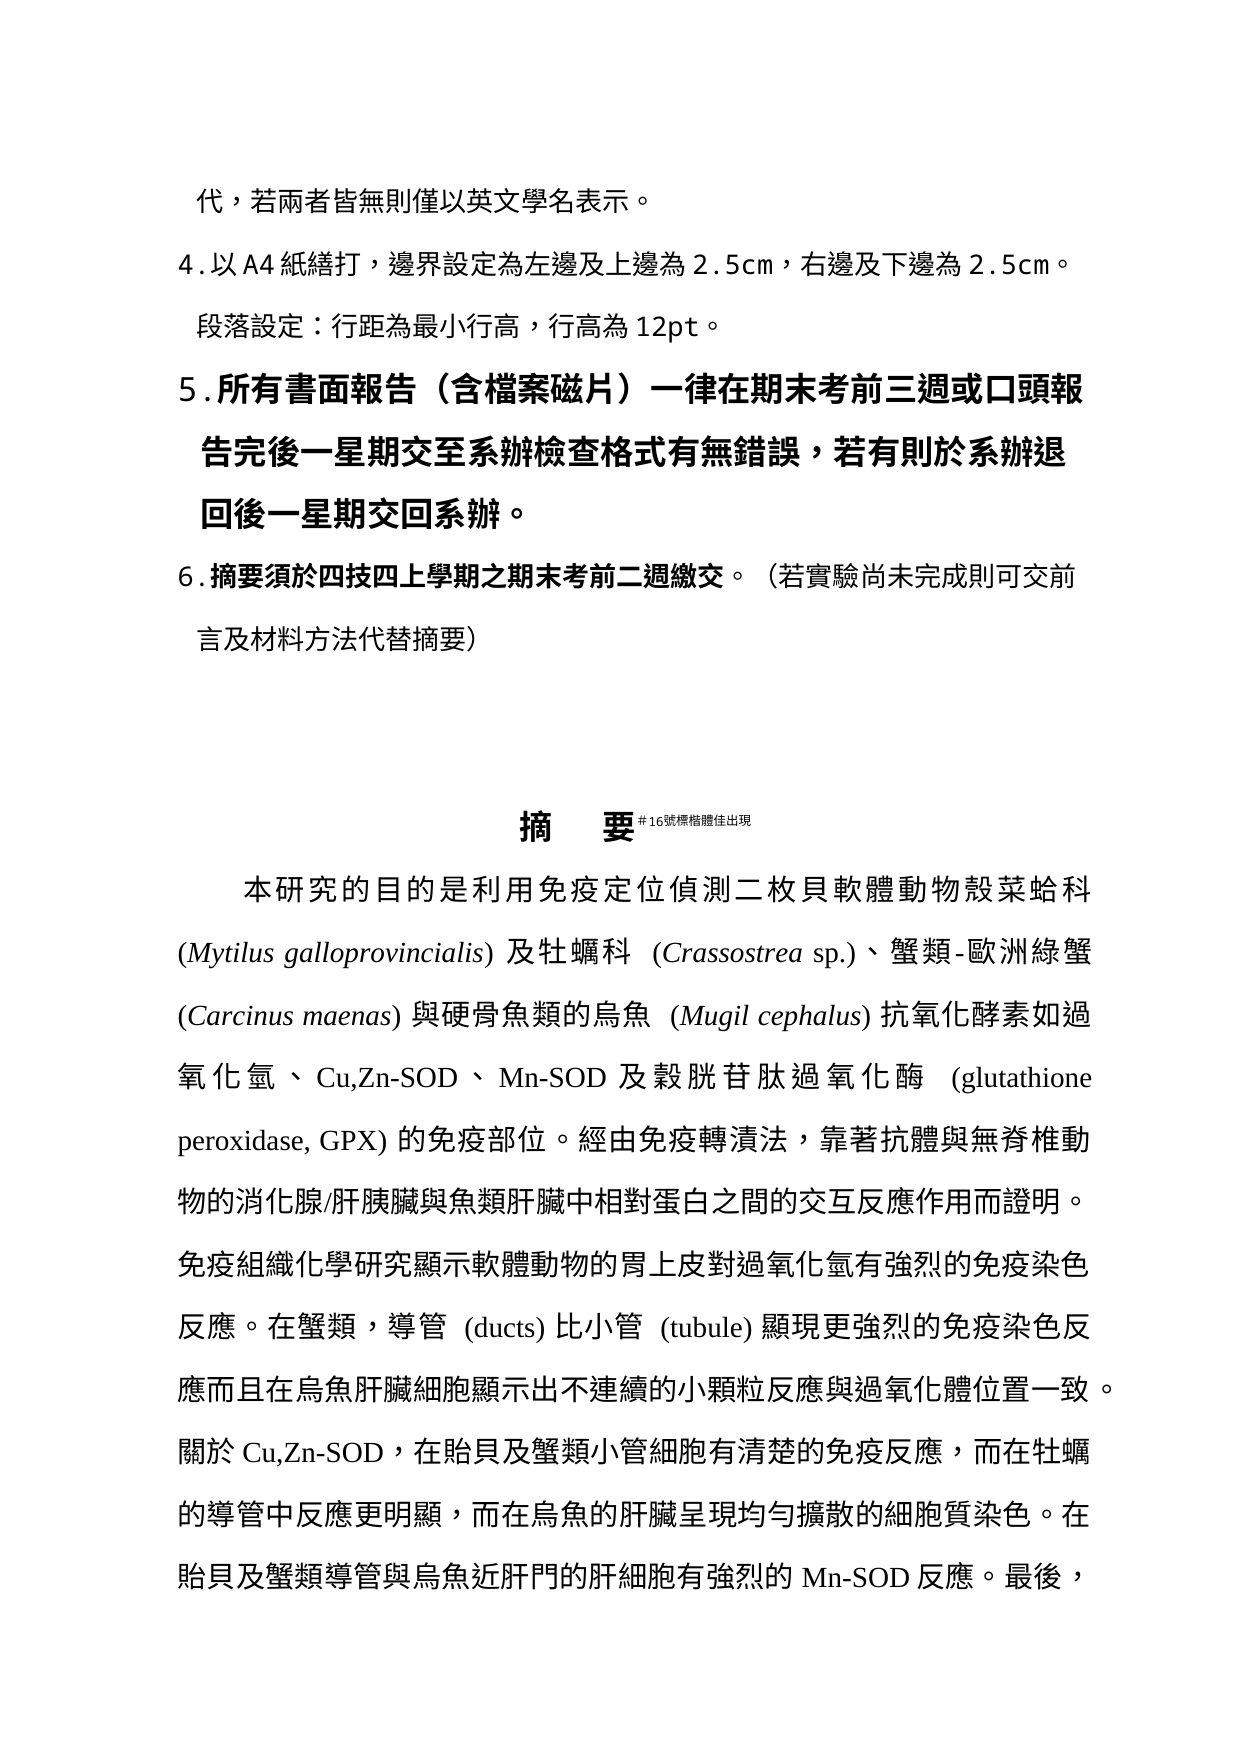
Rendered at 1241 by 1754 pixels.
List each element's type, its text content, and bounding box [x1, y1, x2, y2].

text 本研究的目的是利用免疫定位偵測二枚貝軟體動物殼菜蛤科 (Mytilus galloprovincialis) 及牡蠣科 (Crassostrea sp.)、蟹類-歐洲綠蟹 (Carcinus maenas) 與硬骨魚類的烏魚 (Mugil cephalus) 抗氧化酵素如過氧化氫、Cu,Zn-SOD、Mn-SOD及穀胱苷肽過氧化酶 (glutathione peroxidase, GPX) 的免疫部位。經由免疫轉漬法，靠著抗體與無脊椎動物的消化腺/肝胰臟與魚類肝臟中相對蛋白之間的交互反應作用而證明。免疫組織化學研究顯示軟體動物的胃上皮對過氧化氫有強烈的免疫染色反應。在蟹類，導管 (ducts) 比小管 (tubule) 顯現更強烈的免疫染色反應而且在烏魚肝臟細胞顯示出不連續的小顆粒反應與過氧化體位置一致。關於Cu,Zn-SOD，在貽貝及蟹類小管細胞有清楚的免疫反應，而在牡蠣的導管中反應更明顯，而在烏魚的肝臟呈現均勻擴散的細胞質染色。在貽貝及蟹類導管與烏魚近肝門的肝細胞有強烈的Mn-SOD反應。最後，在貽貝中無法測定出GPX的存在而在牡蠣所有的細胞中均有微弱的反應。在蟹類，結締組織細胞及導管細胞的頂端有免疫染色，但在烏魚的肝臟只有紅血球具有反應。免疫電子顯微鏡可以看到魚類對於過氧化氫在過氧體中有濃密的標定而在無脊椎動物的標定量則較少。Cu,Zn-SOD雖然在次細胞部位 (過氧體、細胞核) 也會出現，但其主要為細胞質蛋白，而Mn-SOD則被限制在粒腺體中。GPX存在於魚類肝臟的細胞質、細胞核及溶小體，也存在過氧體中。這些結果提供未來在免疫測定技術應用的基礎，以研究水生生物暴露在不同環境污染物下所導致之抗氧化酵素可能的不同誘導。＃14號標楷體 [177, 846, 1092, 1596]
text 6.摘要須於四技四上學期之期末考前二週繳交。（若實驗尚未完成則可交前言及材料方法代替摘要） [177, 533, 1092, 658]
text 4.以A4紙繕打，邊界設定為左邊及上邊為2.5cm，右邊及下邊為2.5cm。段落設定：行距為最小行高，行高為12pt。 [177, 221, 1092, 346]
text 摘 要＃16號標楷體佳出現 [177, 783, 1092, 846]
text 代，若兩者皆無則僅以英文學名表示。 [177, 158, 1092, 221]
text 5.所有書面報告（含檔案磁片）一律在期末考前三週或口頭報告完後一星期交至系辦檢查格式有無錯誤，若有則於系辦退回後一星期交回系辦。 [177, 346, 1092, 533]
